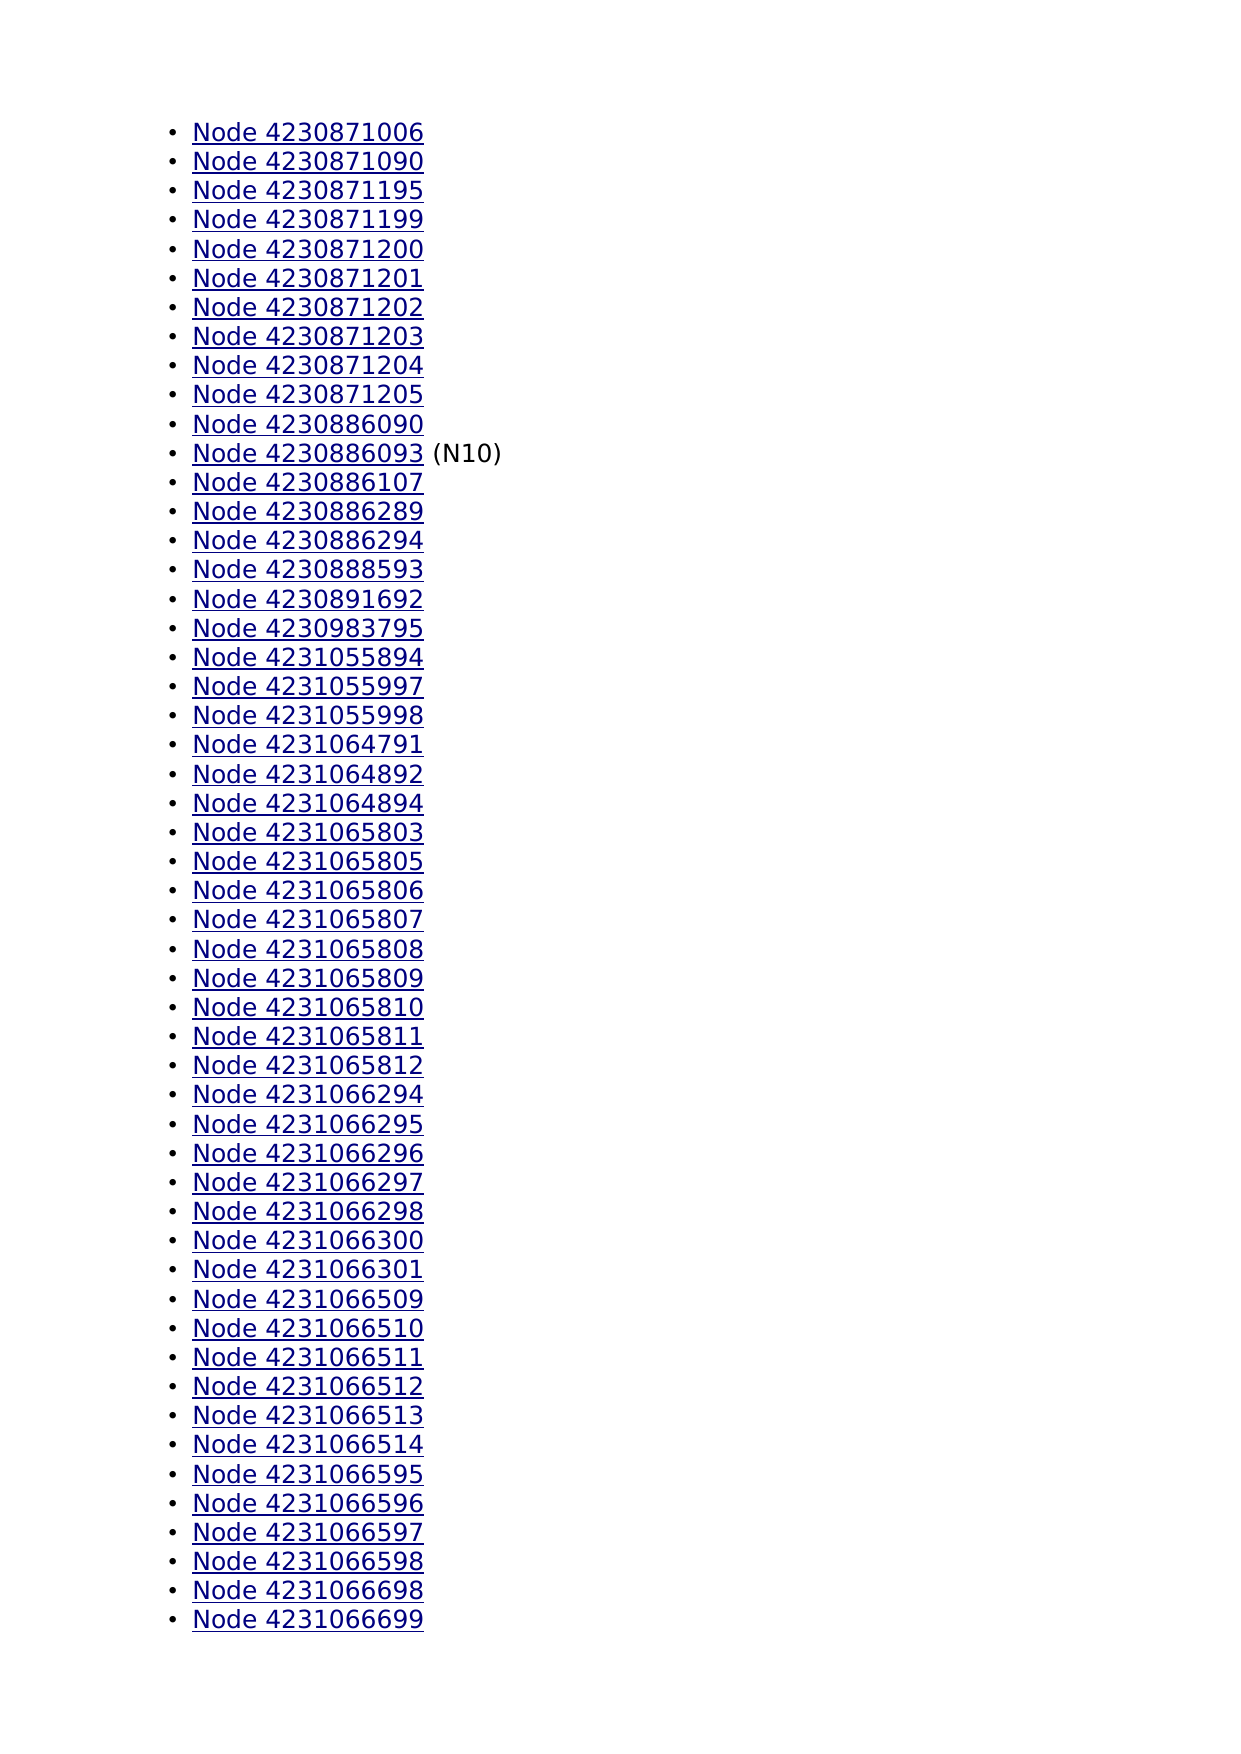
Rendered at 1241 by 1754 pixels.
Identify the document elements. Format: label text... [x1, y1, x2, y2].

list Node 4231066514 [177, 1431, 1122, 1460]
list Node 4230871200 [177, 235, 1122, 264]
list Node 4231066598 [177, 1547, 1122, 1576]
list Node 4230886294 [177, 526, 1122, 556]
list Node 4230871199 [177, 206, 1122, 235]
list Node 4231066511 [177, 1343, 1122, 1372]
list Node 4231066300 [177, 1226, 1122, 1256]
list Node 4231065810 [177, 993, 1122, 1022]
list Node 4231065803 [177, 818, 1122, 847]
list Node 4230871204 [177, 351, 1122, 381]
list Node 4230871205 [177, 381, 1122, 410]
list Node 4230886289 [177, 497, 1122, 526]
list Node 4231065806 [177, 876, 1122, 906]
list Node 4231055894 [177, 643, 1122, 672]
list Node 4230891692 [177, 585, 1122, 614]
list Node 4231066294 [177, 1081, 1122, 1110]
list Node 4231066296 [177, 1139, 1122, 1168]
list Node 4231066597 [177, 1518, 1122, 1547]
list Node 4231066297 [177, 1168, 1122, 1197]
list Node 4230886107 [177, 468, 1122, 497]
list Node 4231066595 [177, 1460, 1122, 1489]
list Node 4230871195 [177, 176, 1122, 206]
list Node 4231066298 [177, 1197, 1122, 1226]
list Node 4231065808 [177, 935, 1122, 964]
list Node 4231065809 [177, 964, 1122, 993]
list Node 4231066513 [177, 1401, 1122, 1431]
list Node 4231066510 [177, 1314, 1122, 1343]
list Node 4230886093 (N10) [177, 439, 1122, 468]
list Node 4231055997 [177, 672, 1122, 701]
list Node 4231065812 [177, 1051, 1122, 1081]
list Node 4231065805 [177, 847, 1122, 876]
list Node 4230886090 [177, 410, 1122, 439]
list Node 4231066512 [177, 1372, 1122, 1401]
list Node 4231064892 [177, 760, 1122, 789]
list Node 4231066509 [177, 1285, 1122, 1314]
list Node 4231064791 [177, 731, 1122, 760]
list Node 4231064894 [177, 789, 1122, 818]
list Node 4231066699 [177, 1606, 1122, 1635]
list Node 4231065807 [177, 906, 1122, 935]
list Node 4230871203 [177, 322, 1122, 351]
list Node 4230983795 [177, 614, 1122, 643]
list Node 4231066698 [177, 1576, 1122, 1606]
list Node 4230871201 [177, 264, 1122, 293]
list Node 4231055998 [177, 701, 1122, 731]
list Node 4231066596 [177, 1489, 1122, 1518]
list Node 4230888593 [177, 556, 1122, 585]
list Node 4230871202 [177, 293, 1122, 322]
list Node 4230871090 [177, 147, 1122, 176]
list Node 4231065811 [177, 1022, 1122, 1051]
list Node 4231066301 [177, 1256, 1122, 1285]
list Node 4230871006 [177, 118, 1122, 147]
list Node 4231066295 [177, 1110, 1122, 1139]
